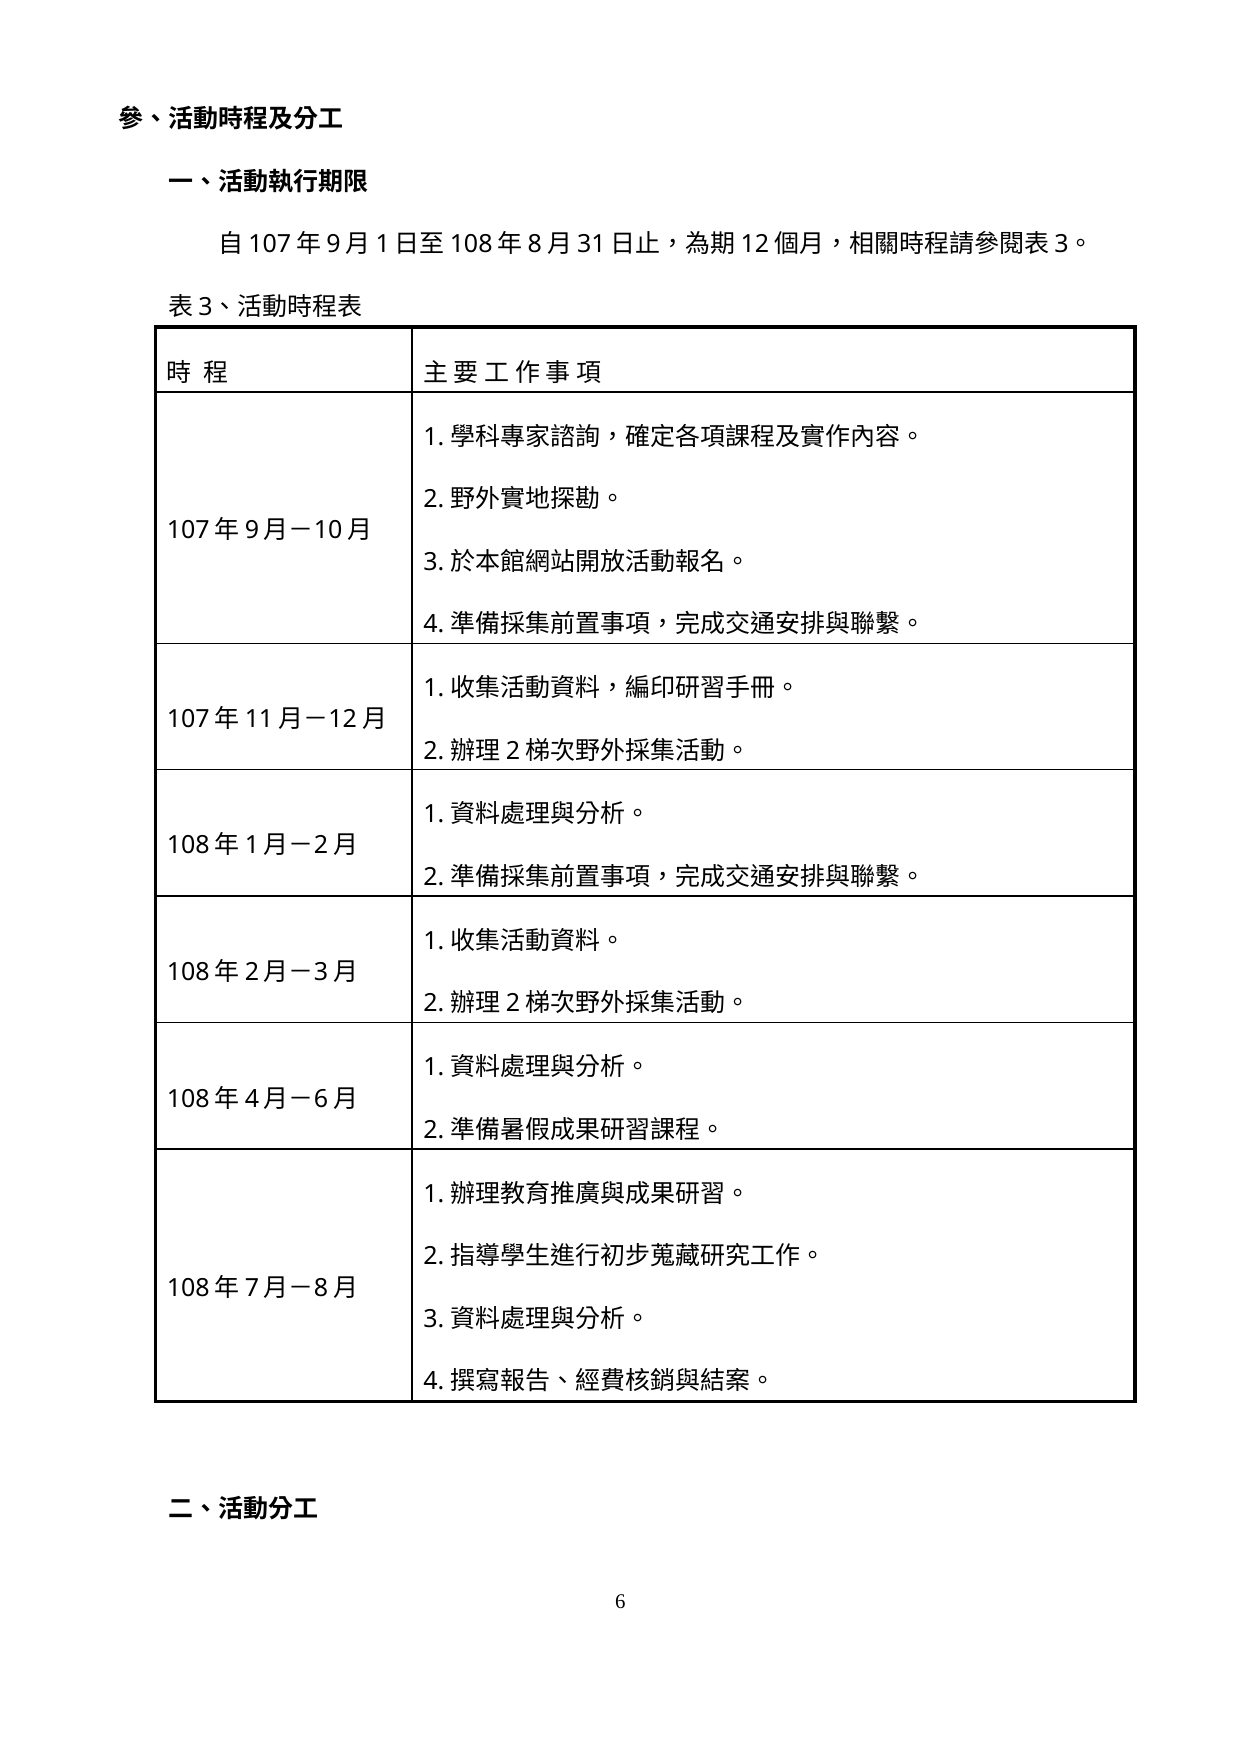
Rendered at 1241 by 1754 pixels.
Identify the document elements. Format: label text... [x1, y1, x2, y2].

table_cell 108年4月－6月 [157, 1023, 411, 1148]
table_cell 108年2月－3月 [157, 897, 411, 1022]
text 二、活動分工 [168, 1465, 1122, 1528]
table_cell 1. 收集活動資料，編印研習手冊。 2. 辦理2梯次野外採集活動。 [413, 644, 1133, 769]
text 自107年9月1日至108年8月31日止，為期12個月，相關時程請參閱表3。 [168, 200, 1122, 263]
table_cell 108年7月－8月 [157, 1150, 411, 1400]
table_cell 1. 收集活動資料。 2. 辦理2梯次野外採集活動。 [413, 897, 1133, 1022]
table_header 時 程 [157, 329, 411, 391]
table_cell 1. 資料處理與分析。 2. 準備暑假成果研習課程。 [413, 1023, 1133, 1148]
table_cell 1. 資料處理與分析。 2. 準備採集前置事項，完成交通安排與聯繫。 [413, 770, 1133, 895]
table_cell 107年11月－12月 [157, 644, 411, 769]
list 活動時程及分工 [118, 75, 1122, 138]
table_cell 108年1月－2月 [157, 770, 411, 895]
table_cell 107年9月－10月 [157, 393, 411, 642]
text 一、活動執行期限 [168, 138, 1122, 200]
table_cell 1. 學科專家諮詢，確定各項課程及實作內容。 2. 野外實地探勘。 3. 於本館網站開放活動報名。 4. 準備採集前置事項，完成交通安排與聯繫。 [413, 393, 1133, 642]
text 表3、活動時程表 [168, 263, 1122, 325]
table_cell 1. 辦理教育推廣與成果研習。 2. 指導學生進行初步蒐藏研究工作。 3. 資料處理與分析。 4. 撰寫報告、經費核銷與結案。 [413, 1150, 1133, 1400]
table_header 主 要 工 作 事 項 [413, 329, 1133, 391]
